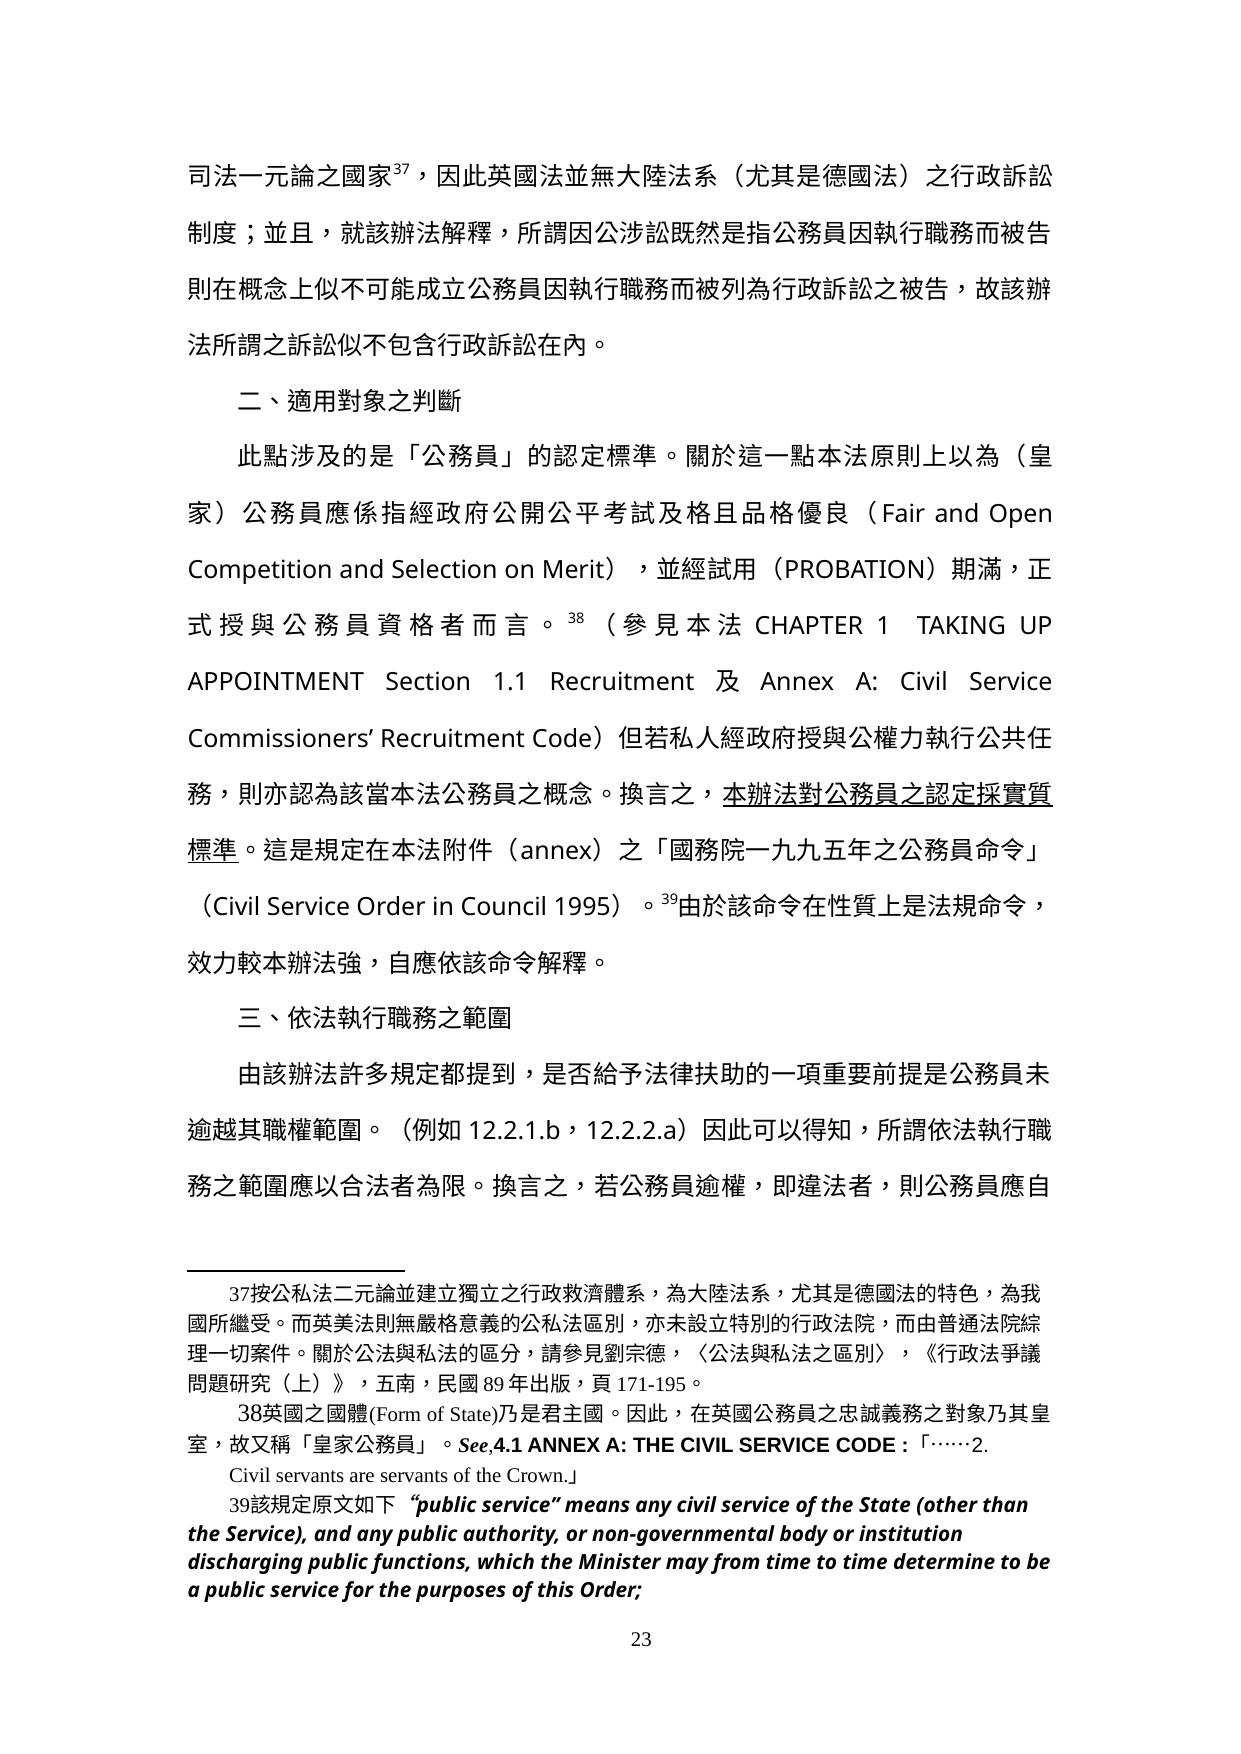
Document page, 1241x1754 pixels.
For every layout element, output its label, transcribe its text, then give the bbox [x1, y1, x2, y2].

list 依法執行職務之範圍 [237, 992, 1053, 1029]
text 亦即，所謂「因公」，係指公務員執行職務。而所謂「涉訟」，應指被列為被告而言，至於僅係證人或參加人應不包括在內。此外，除了進入法院訴訟程序外，尚包括之前的刑事調查程序。就前者涉及公務員之認定與執行職務之範圍，以下會再討論。而就後者，所謂之訴訟，是否為民事、刑事，甚至行政訴訟均包含在內？不無疑問。參考該辦法其文義暨整體精神，首先，刑事訴訟應包括在內，蓋其既然訴訟與刑事調查訊問(enquiry)程序並舉，可知包含刑事程序在內。其次，就民事訴訟而言，亦應包含在內，蓋該辦法12.2.2項規定﹕「官署應提供法定代理給因執行職務之行為而被控損害賠償之公務員。」且規定由公家基金負擔賠償費用。可知該辦法所謂訴訟包括民事損害賠償訴訟。最後，就行政訴訟，是否包括在內則有疑問。因為一方面，嚴格來講由於英國是司法一元論之國家，因此英國法並無大陸法系（尤其是德國法）之行政訴訟制度；並且，就該辦法解釋，所謂因公涉訟既然是指公務員因執行職務而被告，則在概念上似不可能成立公務員因執行職務而被列為行政訴訟之被告，故該辦法所謂之訴訟似不包含行政訴訟在內。 [187, 150, 1053, 356]
text 英國之國體(Form of State)乃是君主國。因此，在英國公務員之忠誠義務之對象乃其皇室，故又稱「皇家公務員」。See,4.1 ANNEX A: THE CIVIL SERVICE CODE :「……2. [187, 1398, 1053, 1458]
text Civil servants are servants of the Crown.」 [187, 1458, 1053, 1488]
text 此點涉及的是「公務員」的認定標準。關於這一點本法原則上以為（皇家）公務員應係指經政府公開公平考試及格且品格優良（Fair and Open Competition and Selection on Merit），並經試用（PROBATION）期滿，正式授與公務員資格者而言。（參見本法CHAPTER 1 TAKING UP APPOINTMENT Section 1.1 Recruitment及Annex A: Civil Service Commissioners’ Recruitment Code）但若私人經政府授與公權力執行公共任務，則亦認為該當本法公務員之概念。換言之，本辦法對公務員之認定採實質標準。這是規定在本法附件（annex）之「國務院一九九五年之公務員命令」（Civil Service Order in Council 1995）。由於該命令在性質上是法規命令，效力較本辦法強，自應依該命令解釋。 [187, 430, 1053, 974]
list 適用對象之判斷 [237, 374, 1053, 412]
text 該規定原文如下“public service” means any civil service of the State (other than the Service), and any public authority, or non-governmental body or institution discharging public functions, which the Minister may from time to time determine to be a public service for the purposes of this Order; [187, 1488, 1053, 1604]
text 由該辦法許多規定都提到，是否給予法律扶助的一項重要前提是公務員未逾越其職權範圍。（例如12.2.1.b，12.2.2.a）因此可以得知，所謂依法執行職務之範圍應以合法者為限。換言之，若公務員逾權，即違法者，則公務員應自 [187, 1047, 1053, 1197]
text 按公私法二元論並建立獨立之行政救濟體系，為大陸法系，尤其是德國法的特色，為我國所繼受。而英美法則無嚴格意義的公私法區別，亦未設立特別的行政法院，而由普通法院綜理一切案件。關於公法與私法的區分，請參見劉宗德，〈公法與私法之區別〉，《行政法爭議問題研究（上）》，五南，民國89年出版，頁171-195。 [187, 1277, 1053, 1398]
